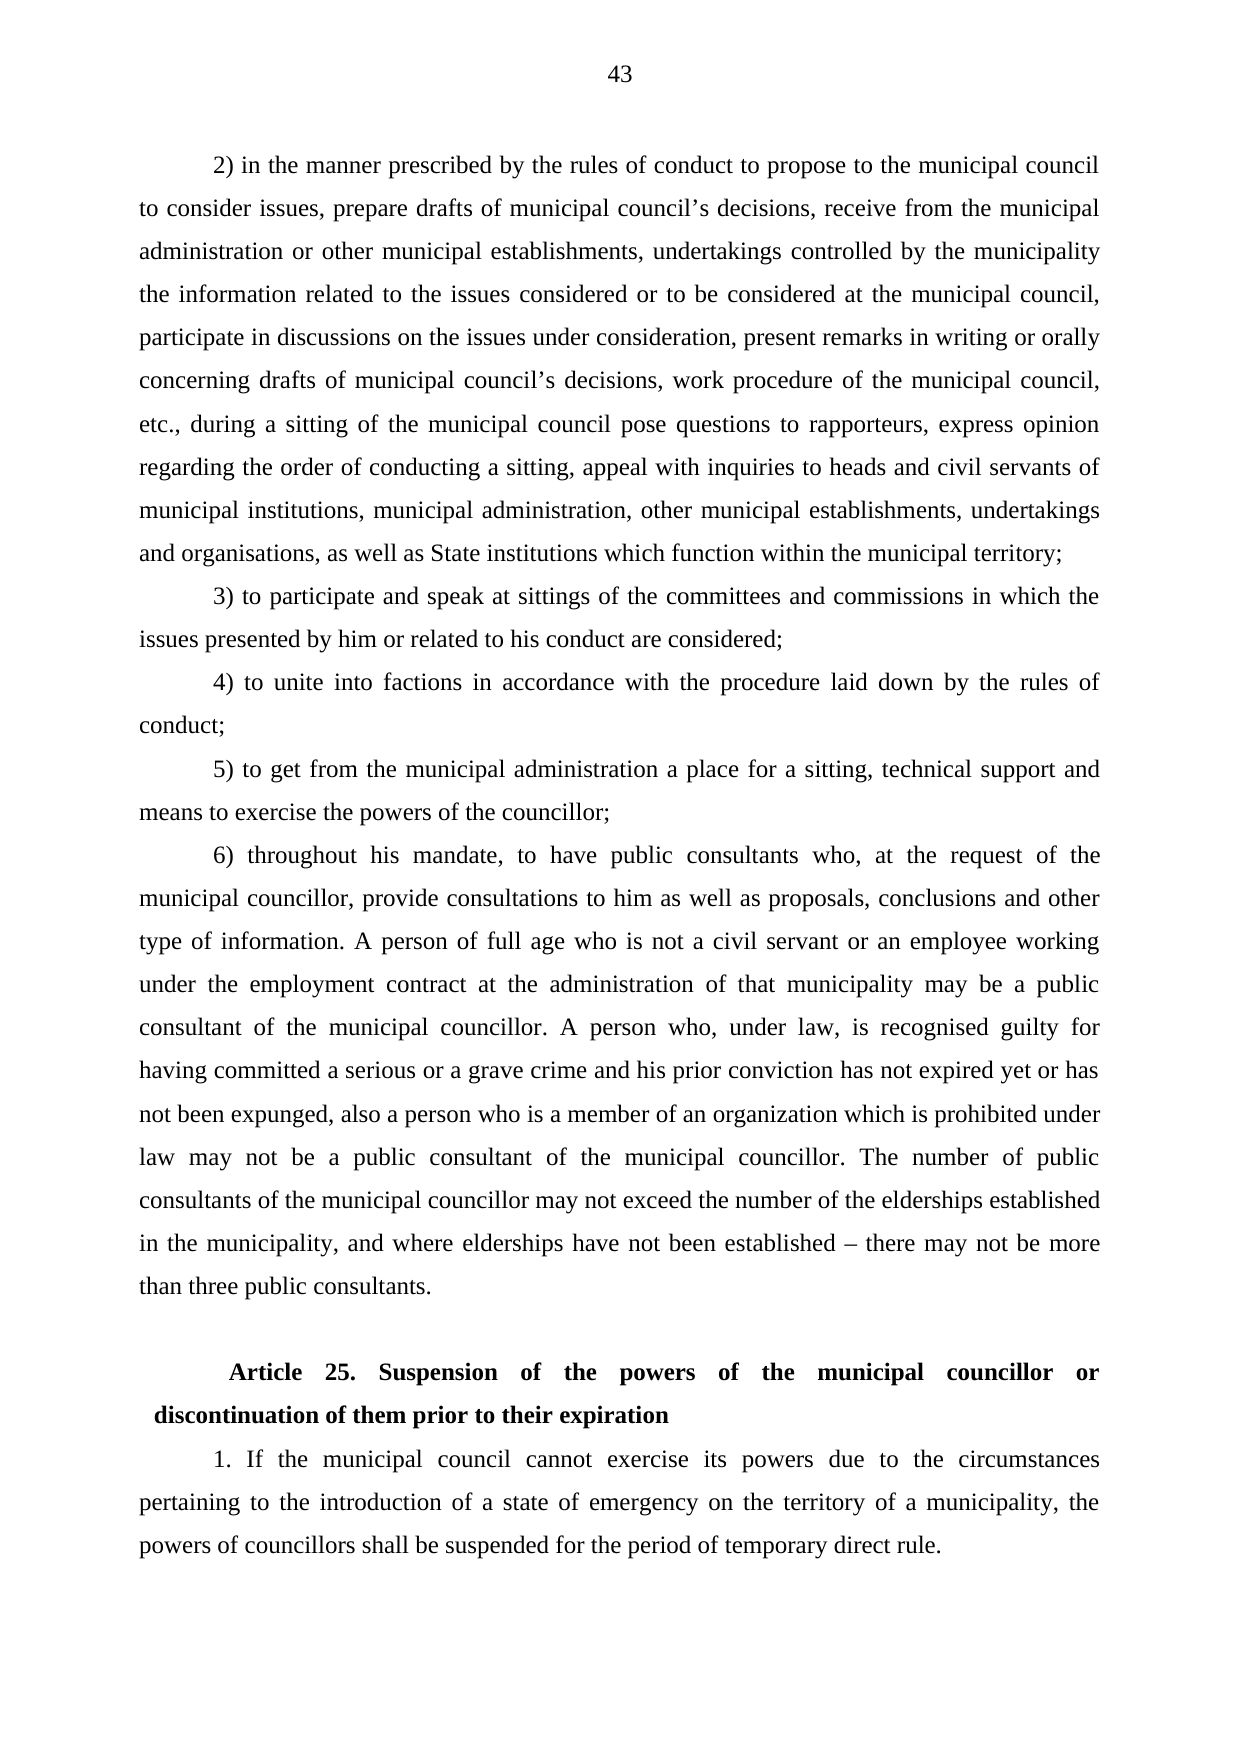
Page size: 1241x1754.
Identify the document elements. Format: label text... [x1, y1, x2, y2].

text 6) throughout his mandate, to have public consultants who, at the request of the municipal councillor, provide consultations to him as well as proposals, conclusions and other type of information. A person of full age who is not a civil servant or an employee working under the employment contract at the administration of that municipality may be a public consultant of the municipal councillor. A person who, under law, is recognised guilty for having committed a serious or a grave crime and his prior conviction has not expired yet or has not been expunged, also a person who is a member of an organization which is prohibited under law may not be a public consultant of the municipal councillor. The number of public consultants of the municipal councillor may not exceed the number of the elderships established in the municipality, and where elderships have not been established – there may not be more than three public consultants. [139, 840, 1101, 1300]
text 3) to participate and speak at sittings of the committees and commissions in which the issues presented by him or related to his conduct are considered; [139, 581, 1101, 653]
text 4) to unite into factions in accordance with the procedure laid down by the rules of conduct; [139, 667, 1101, 739]
text 5) to get from the municipal administration a place for a sitting, technical support and means to exercise the powers of the councillor; [139, 754, 1101, 826]
text Article 25. Suspension of the powers of the municipal councillor or discontinuation of them prior to their expiration [154, 1357, 1101, 1429]
text 1. If the municipal council cannot exercise its powers due to the circumstances pertaining to the introduction of a state of emergency on the territory of a municipality, the powers of councillors shall be suspended for the period of temporary direct rule. [139, 1444, 1101, 1559]
text 2) in the manner prescribed by the rules of conduct to propose to the municipal council to consider issues, prepare drafts of municipal council’s decisions, receive from the municipal administration or other municipal establishments, undertakings controlled by the municipality the information related to the issues considered or to be considered at the municipal council, participate in discussions on the issues under consideration, present remarks in writing or orally concerning drafts of municipal council’s decisions, work procedure of the municipal council, etc., during a sitting of the municipal council pose questions to rapporteurs, express opinion regarding the order of conducting a sitting, appeal with inquiries to heads and civil servants of municipal institutions, municipal administration, other municipal establishments, undertakings and organisations, as well as State institutions which function within the municipal territory; [139, 150, 1101, 567]
